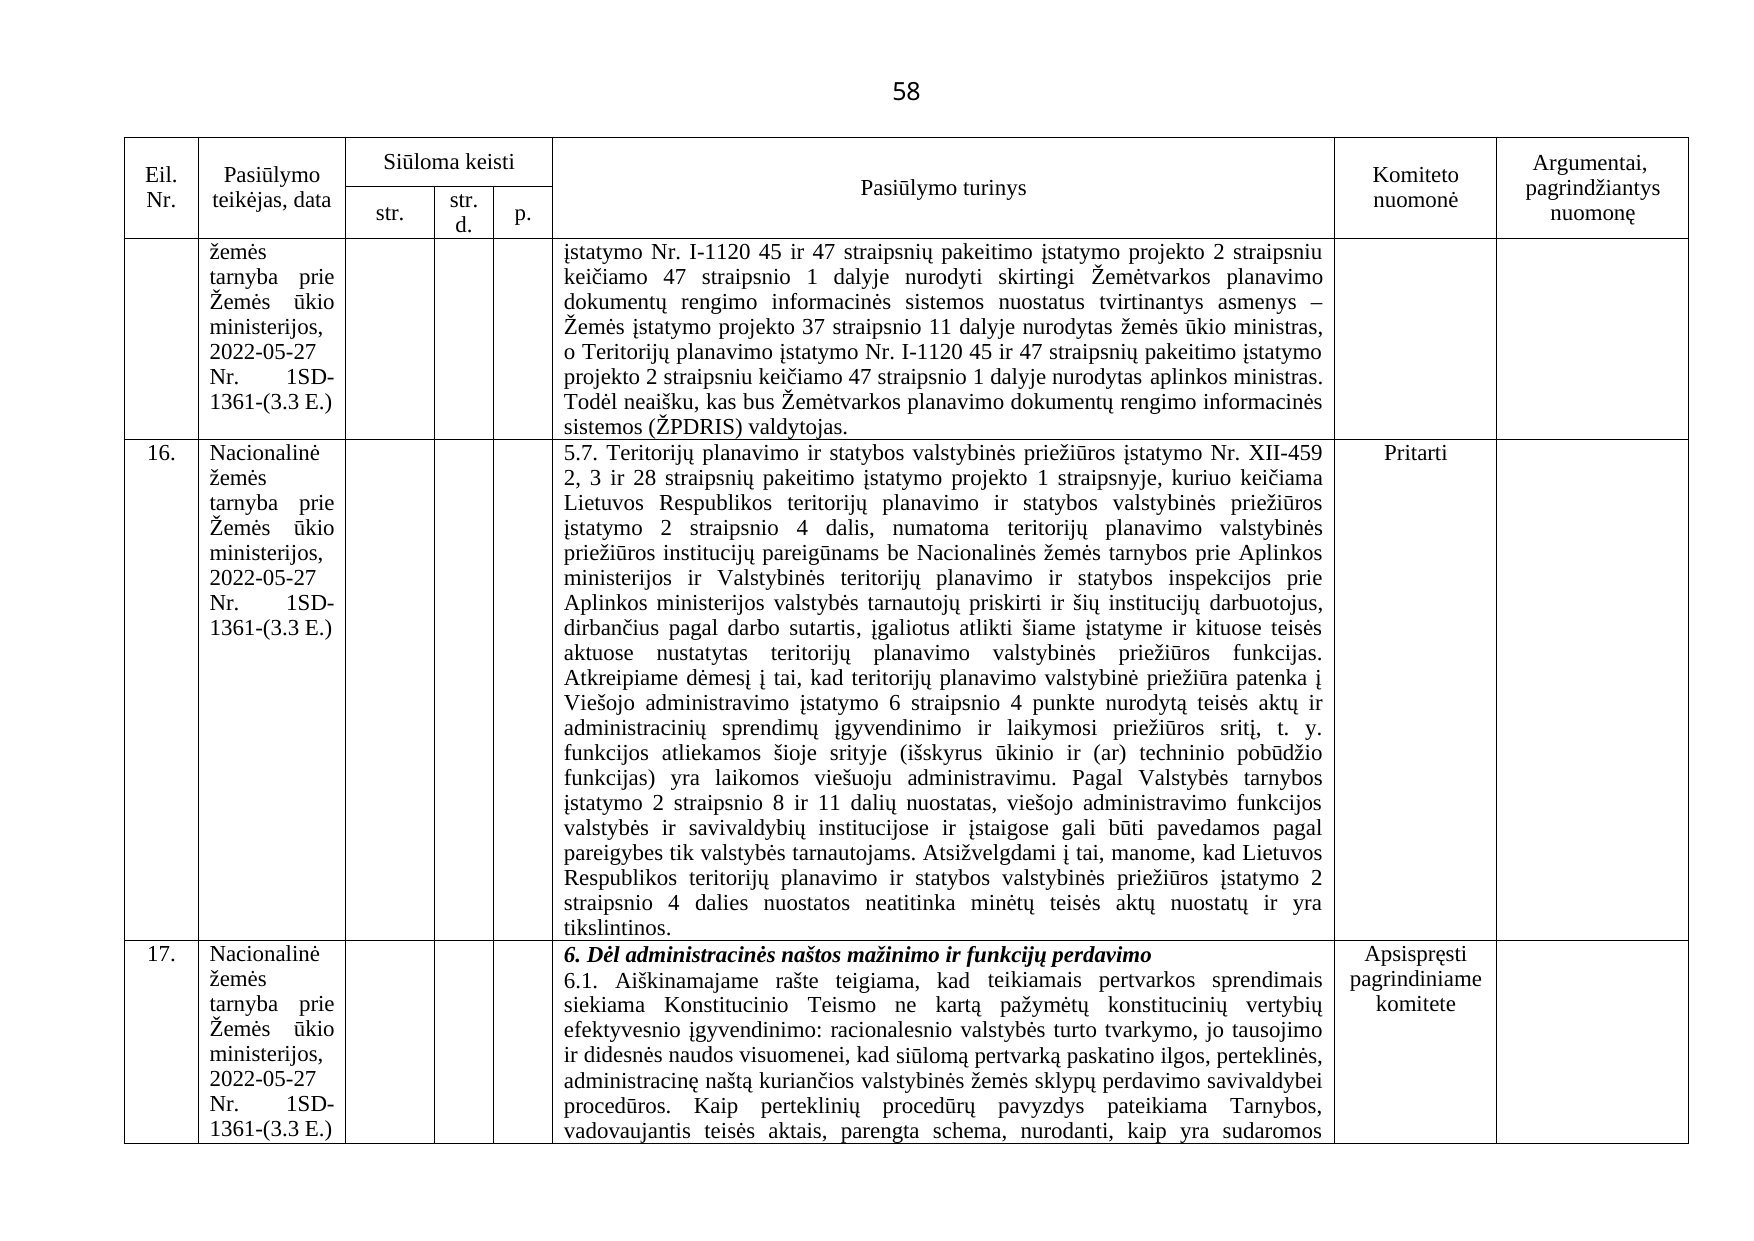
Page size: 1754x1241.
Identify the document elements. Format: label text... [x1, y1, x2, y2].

table_cell [346, 941, 434, 1143]
table_header Eil. Nr. [125, 138, 198, 238]
table_cell [1335, 239, 1496, 439]
table_cell [494, 239, 552, 439]
table_cell Pritarti [1335, 440, 1496, 940]
table_cell Nacionalinė žemės tarnyba prie Žemės ūkio ministerijos, 2022-05-27 Nr. 1SD-1361-(3.3 E.) [199, 440, 345, 940]
table_header Siūloma keisti [346, 138, 552, 186]
table_header Pasiūlymo teikėjas, data [199, 138, 345, 238]
table_cell 6. Dėl administracinės naštos mažinimo ir funkcijų perdavimo 6.1. Aiškinamajame rašte teigiama, kad teikiamais pertvarkos sprendimais siekiama Konstitucinio Teismo ne kartą pažymėtų konstitucinių vertybių efektyvesnio įgyvendinimo: racionalesnio valstybės turto tvarkymo, jo tausojimo ir didesnės naudos visuomenei, kad siūlomą pertvarką paskatino ilgos, perteklinės, administracinę naštą kuriančios valstybinės žemės sklypų perdavimo savivaldybei procedūros. Kaip perteklinių procedūrų pavyzdys pateikiama Tarnybos, vadovaujantis teisės aktais, parengta schema, nurodanti, kaip yra sudaromos [553, 941, 1334, 1143]
table_cell [435, 440, 493, 940]
table_cell 17. [125, 941, 198, 1143]
table_cell [1497, 440, 1688, 940]
table_cell [435, 239, 493, 439]
table_cell 16. [125, 440, 198, 940]
table_header Argumentai, pagrindžiantys nuomonę [1497, 138, 1688, 238]
table_cell [346, 239, 434, 439]
table_cell [1497, 239, 1688, 439]
table_cell [125, 239, 198, 439]
table_cell 5.7. Teritorijų planavimo ir statybos valstybinės priežiūros įstatymo Nr. XII-459 2, 3 ir 28 straipsnių pakeitimo įstatymo projekto 1 straipsnyje, kuriuo keičiama Lietuvos Respublikos teritorijų planavimo ir statybos valstybinės priežiūros įstatymo 2 straipsnio 4 dalis, numatoma teritorijų planavimo valstybinės priežiūros institucijų pareigūnams be Nacionalinės žemės tarnybos prie Aplinkos ministerijos ir Valstybinės teritorijų planavimo ir statybos inspekcijos prie Aplinkos ministerijos valstybės tarnautojų priskirti ir šių institucijų darbuotojus, dirbančius pagal darbo sutartis, įgaliotus atlikti šiame įstatyme ir kituose teisės aktuose nustatytas teritorijų planavimo valstybinės priežiūros funkcijas. Atkreipiame dėmesį į tai, kad teritorijų planavimo valstybinė priežiūra patenka į Viešojo administravimo įstatymo 6 straipsnio 4 punkte nurodytą teisės aktų ir administracinių sprendimų įgyvendinimo ir laikymosi priežiūros sritį, t. y. funkcijos atliekamos šioje srityje (išskyrus ūkinio ir (ar) techninio pobūdžio funkcijas) yra laikomos viešuoju administravimu. Pagal Valstybės tarnybos įstatymo 2 straipsnio 8 ir 11 dalių nuostatas, viešojo administravimo funkcijos valstybės ir savivaldybių institucijose ir įstaigose gali būti pavedamos pagal pareigybes tik valstybės tarnautojams. Atsižvelgdami į tai, manome, kad Lietuvos Respublikos teritorijų planavimo ir statybos valstybinės priežiūros įstatymo 2 straipsnio 4 dalies nuostatos neatitinka minėtų teisės aktų nuostatų ir yra tikslintinos. [553, 440, 1334, 940]
table_cell p. [494, 187, 552, 238]
table_cell [435, 941, 493, 1143]
table_cell str. [346, 187, 434, 238]
table_cell [1497, 941, 1688, 1143]
table_cell Apsispręsti pagrindiniame komitete [1335, 941, 1496, 1143]
table_cell [494, 941, 552, 1143]
table_cell [346, 440, 434, 940]
table_cell įstatymo Nr. I-1120 45 ir 47 straipsnių pakeitimo įstatymo projekto 2 straipsniu keičiamo 47 straipsnio 1 dalyje nurodyti skirtingi Žemėtvarkos planavimo dokumentų rengimo informacinės sistemos nuostatus tvirtinantys asmenys – Žemės įstatymo projekto 37 straipsnio 11 dalyje nurodytas žemės ūkio ministras, o Teritorijų planavimo įstatymo Nr. I-1120 45 ir 47 straipsnių pakeitimo įstatymo projekto 2 straipsniu keičiamo 47 straipsnio 1 dalyje nurodytas aplinkos ministras. Todėl neaišku, kas bus Žemėtvarkos planavimo dokumentų rengimo informacinės sistemos (ŽPDRIS) valdytojas. [553, 239, 1334, 439]
table_cell [494, 440, 552, 940]
table_header Komiteto nuomonė [1335, 138, 1496, 238]
table_header Pasiūlymo turinys [553, 138, 1334, 238]
table_cell žemės tarnyba prie Žemės ūkio ministerijos, 2022-05-27 Nr. 1SD-1361-(3.3 E.) [199, 239, 345, 439]
table_cell str. d. [435, 187, 493, 238]
table_cell Nacionalinė žemės tarnyba prie Žemės ūkio ministerijos, 2022-05-27 Nr. 1SD-1361-(3.3 E.) [199, 941, 345, 1143]
